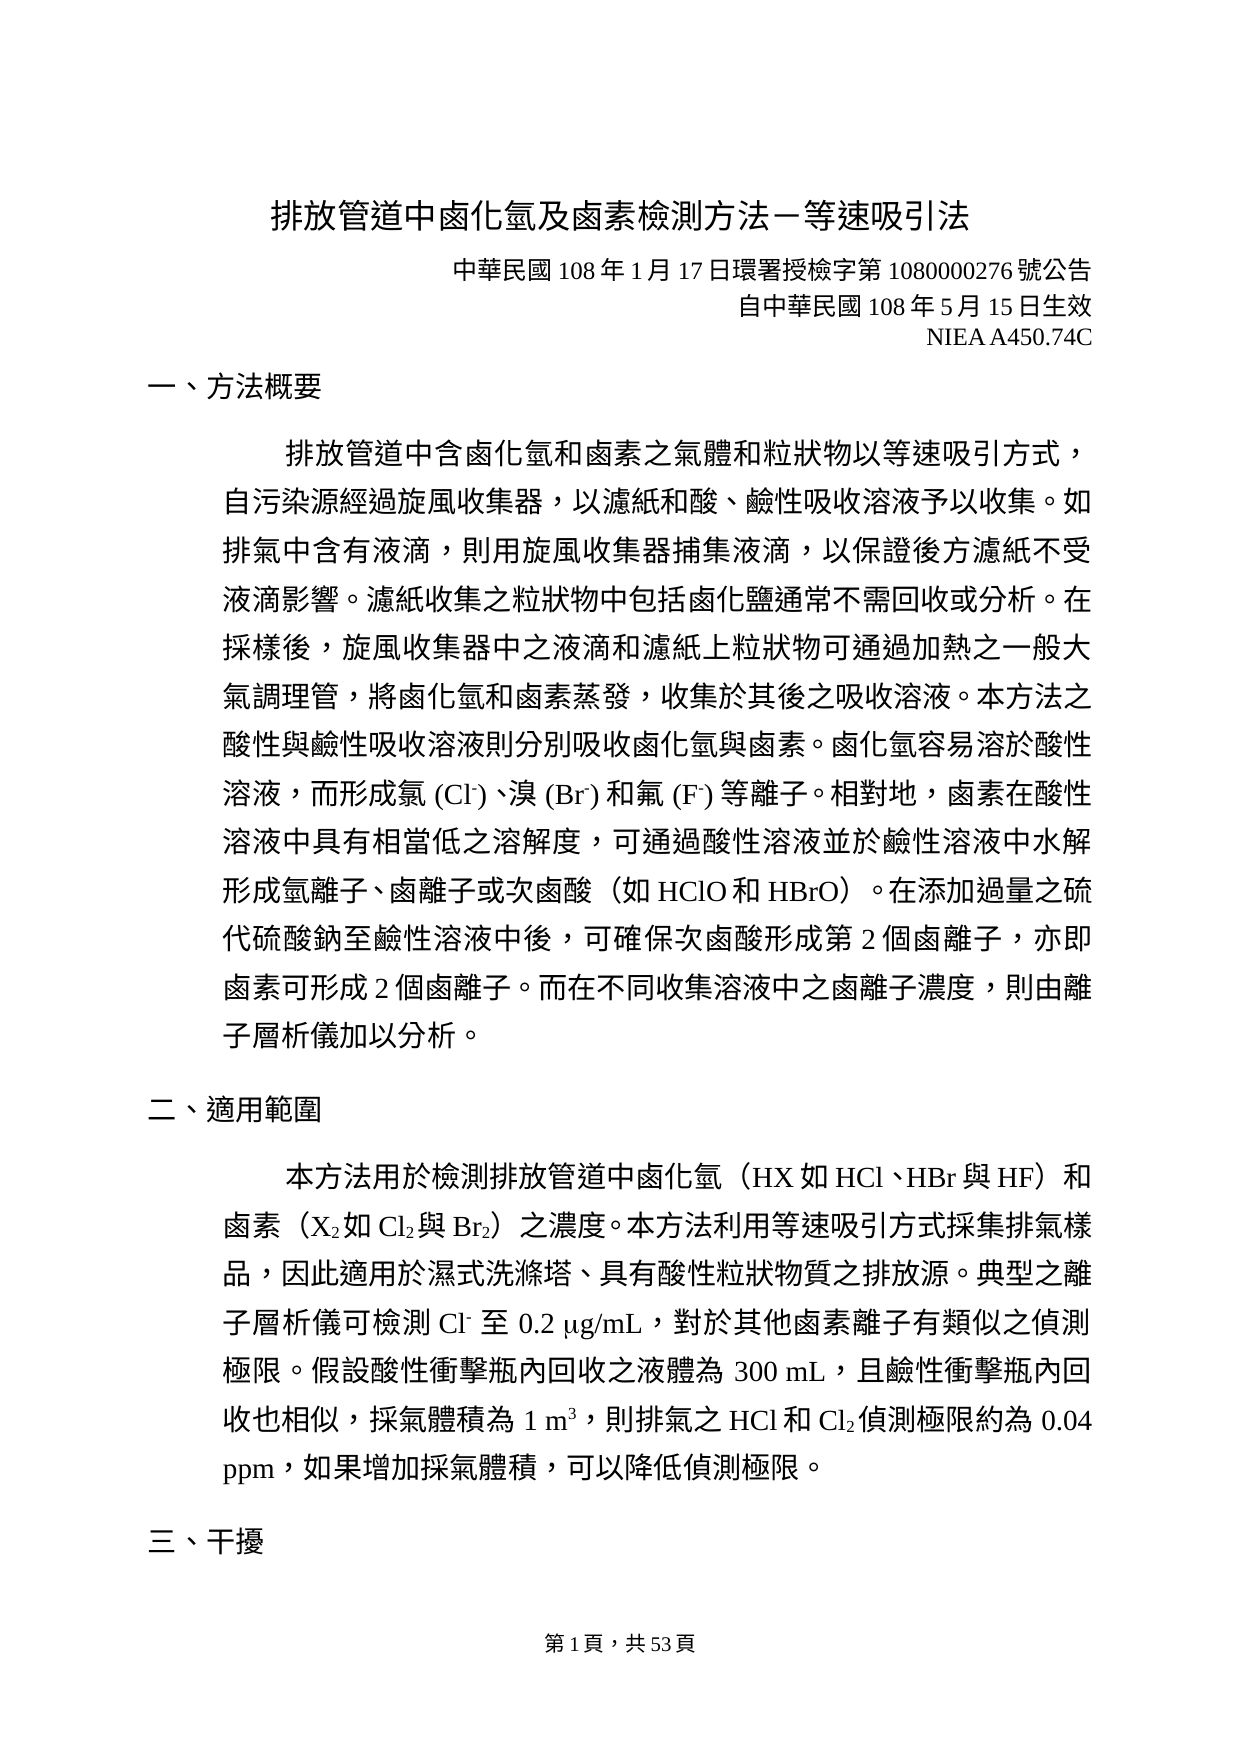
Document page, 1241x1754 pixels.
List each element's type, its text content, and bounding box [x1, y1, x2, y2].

text 排放管道中鹵化氫及鹵素檢測方法－等速吸引法 [148, 190, 1092, 238]
text 自中華民國108年5月15日生效 [148, 287, 1092, 323]
list 方法概要 [148, 363, 1092, 405]
text 排放管道中含鹵化氫和鹵素之氣體和粒狀物以等速吸引方式，自污染源經過旋風收集器，以濾紙和酸、鹼性吸收溶液予以收集。如排氣中含有液滴，則用旋風收集器捕集液滴，以保證後方濾紙不受液滴影響。濾紙收集之粒狀物中包括鹵化鹽通常不需回收或分析。在採樣後，旋風收集器中之液滴和濾紙上粒狀物可通過加熱之一般大氣調理管，將鹵化氫和鹵素蒸發，收集於其後之吸收溶液。本方法之酸性與鹼性吸收溶液則分別吸收鹵化氫與鹵素。鹵化氫容易溶於酸性溶液，而形成氯 (Cl-)、溴 (Br-) 和氟 (F-) 等離子。相對地，鹵素在酸性溶液中具有相當低之溶解度，可通過酸性溶液並於鹼性溶液中水解形成氫離子、鹵離子或次鹵酸（如HClO和HBrO）。在添加過量之硫代硫酸鈉至鹼性溶液中後，可確保次鹵酸形成第2個鹵離子，亦即鹵素可形成2個鹵離子。而在不同收集溶液中之鹵離子濃度，則由離子層析儀加以分析。 [223, 430, 1092, 1055]
text 中華民國108年1月17日環署授檢字第1080000276號公告 [148, 250, 1092, 287]
list 適用範圍 [148, 1086, 1092, 1129]
text 本方法用於檢測排放管道中鹵化氫（HX如HCl、HBr與HF）和鹵素（X2如Cl2與Br2）之濃度。本方法利用等速吸引方式採集排氣樣品，因此適用於濕式洗滌塔、具有酸性粒狀物質之排放源。典型之離子層析儀可檢測Cl- 至 0.2 g/mL，對於其他鹵素離子有類似之偵測極限。假設酸性衝擊瓶內回收之液體為 300 mL，且鹼性衝擊瓶內回收也相似，採氣體積為 1 m3，則排氣之HCl和Cl2偵測極限約為 0.04 ppm，如果增加採氣體積，可以降低偵測極限。 [223, 1154, 1092, 1487]
text NIEA A450.74C [148, 323, 1092, 351]
list 干擾 [148, 1518, 1092, 1561]
